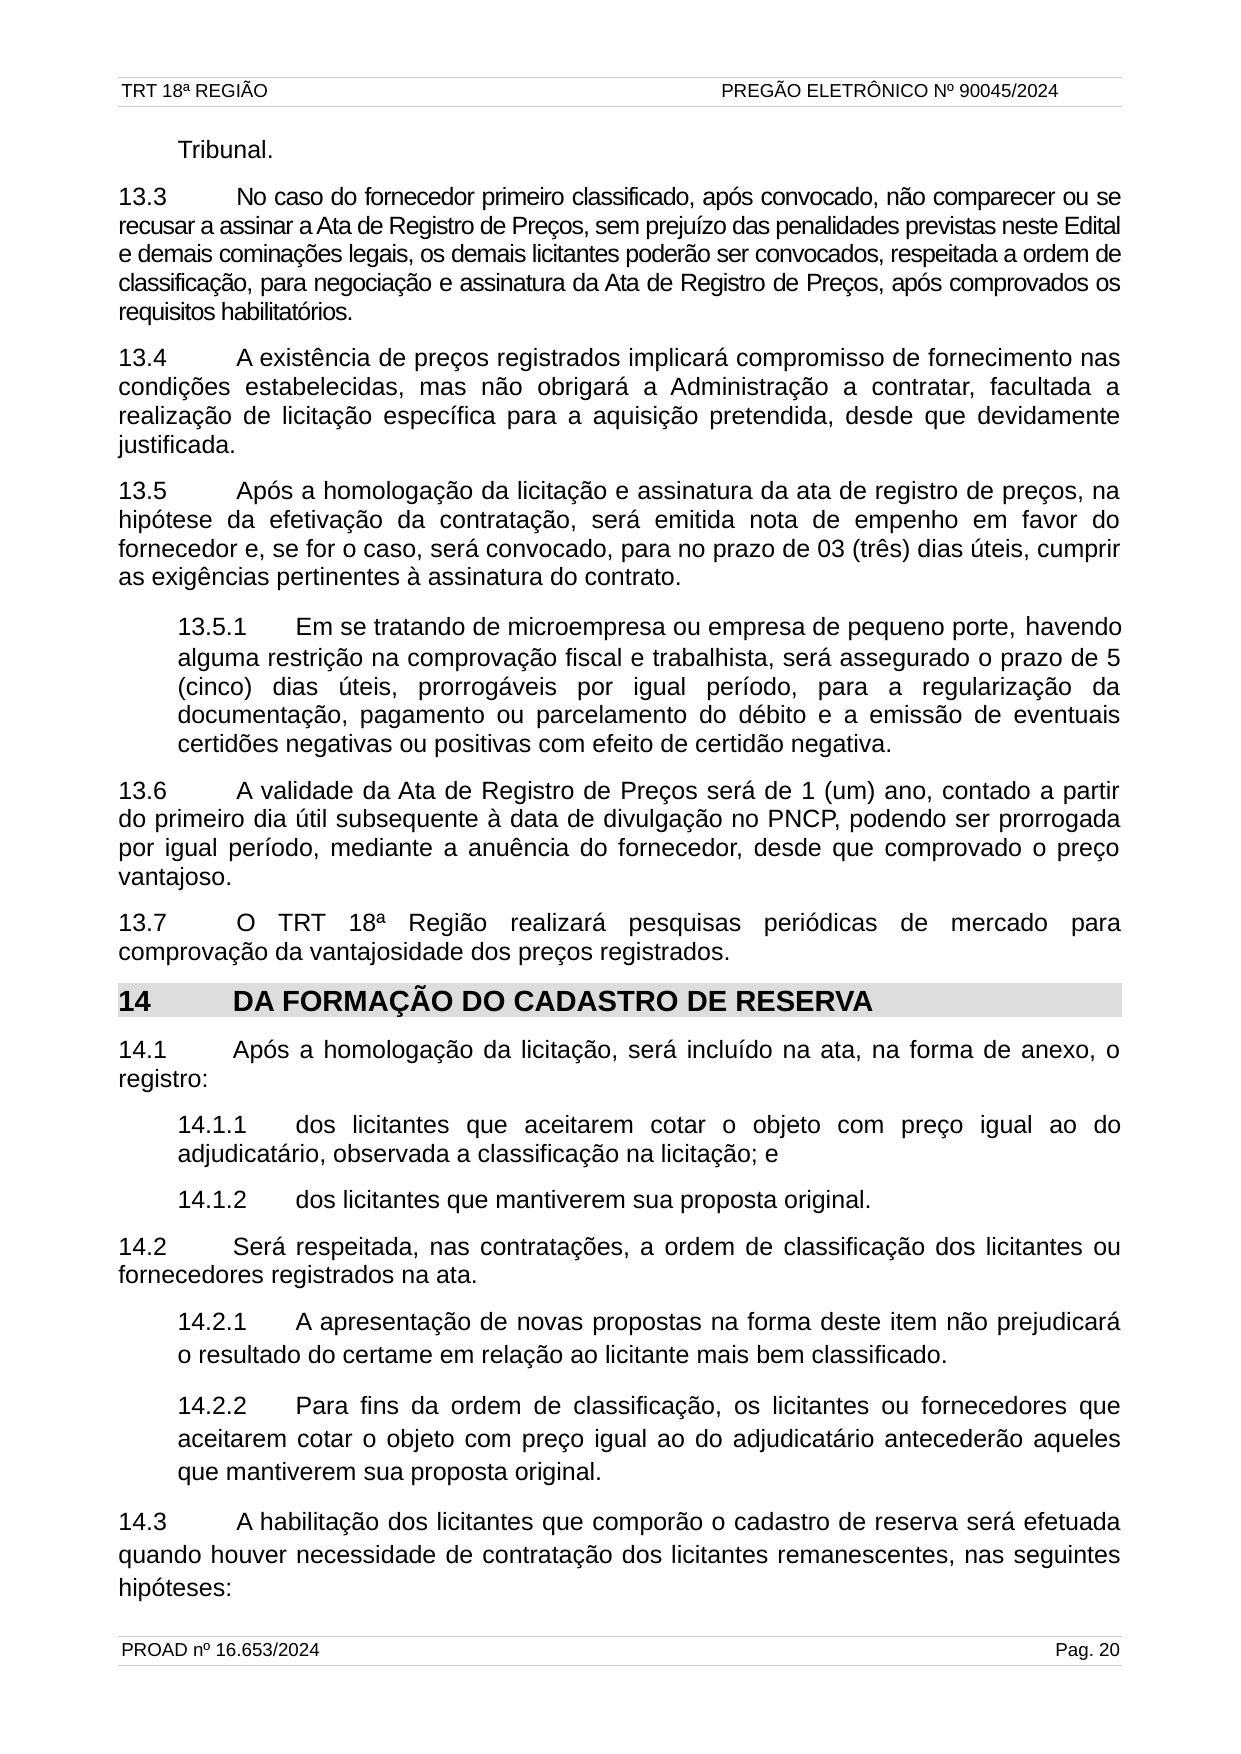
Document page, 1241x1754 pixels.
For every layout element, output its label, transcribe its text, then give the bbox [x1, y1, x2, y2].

text 13.7 O TRT 18ª Região realizará pesquisas periódicas de mercado para comprovação da vantajosidade dos preços registrados. [118, 908, 1122, 966]
text 14 DA FORMAÇÃO DO CADASTRO DE RESERVA [118, 983, 1122, 1017]
text 13.6 A validade da Ata de Registro de Preços será de 1 (um) ano, contado a partir do primeiro dia útil subsequente à data de divulgação no PNCP, podendo ser prorrogada por igual período, mediante a anuência do fornecedor, desde que comprovado o preço vantajoso. [118, 776, 1122, 891]
text 14.1.1 dos licitantes que aceitarem cotar o objeto com preço igual ao do adjudicatário, observada a classificação na licitação; e [177, 1110, 1122, 1167]
text 13.5.1 Em se tratando de microempresa ou empresa de pequeno porte, havendo alguma restrição na comprovação fiscal e trabalhista, será assegurado o prazo de 5 (cinco) dias úteis, prorrogáveis por igual período, para a regularização da documentação, pagamento ou parcelamento do débito e a emissão de eventuais certidões negativas ou positivas com efeito de certidão negativa. [177, 609, 1122, 758]
list 14.2.1 A apresentação de novas propostas na forma deste item não prejudicará o resultado do certame em relação ao licitante mais bem classificado. [177, 1307, 1122, 1369]
list 14.3 A habilitação dos licitantes que comporão o cadastro de reserva será efetuada quando houver necessidade de contratação dos licitantes remanescentes, nas seguintes hipóteses: [118, 1507, 1122, 1602]
text 13.4 A existência de preços registrados implicará compromisso de fornecimento nas condições estabelecidas, mas não obrigará a Administração a contratar, facultada a realização de licitação específica para a aquisição pretendida, desde que devidamente justificada. [118, 343, 1122, 458]
list Tribunal. [177, 136, 1122, 164]
list 14.2.2 Para fins da ordem de classificação, os licitantes ou fornecedores que aceitarem cotar o objeto com preço igual ao do adjudicatário antecederão aqueles que mantiverem sua proposta original. [177, 1391, 1122, 1485]
text 14.1.2 dos licitantes que mantiverem sua proposta original. [177, 1185, 1122, 1214]
text 14.2 Será respeitada, nas contratações, a ordem de classificação dos licitantes ou fornecedores registrados na ata. [118, 1232, 1122, 1289]
text 13.5 Após a homologação da licitação e assinatura da ata de registro de preços, na hipótese da efetivação da contratação, será emitida nota de empenho em favor do fornecedor e, se for o caso, será convocado, para no prazo de 03 (três) dias úteis, cumprir as exigências pertinentes à assinatura do contrato. [118, 476, 1122, 591]
text 14.1 Após a homologação da licitação, será incluído na ata, na forma de anexo, o registro: [118, 1035, 1122, 1092]
list 13.3 No caso do fornecedor primeiro classificado, após convocado, não comparecer ou se recusar a assinar a Ata de Registro de Preços, sem prejuízo das penalidades previstas neste Edital e demais cominações legais, os demais licitantes poderão ser convocados, respeitada a ordem de classificação, para negociação e assinatura da Ata de Registro de Preços, após comprovados os requisitos habilitatórios. [118, 182, 1122, 326]
